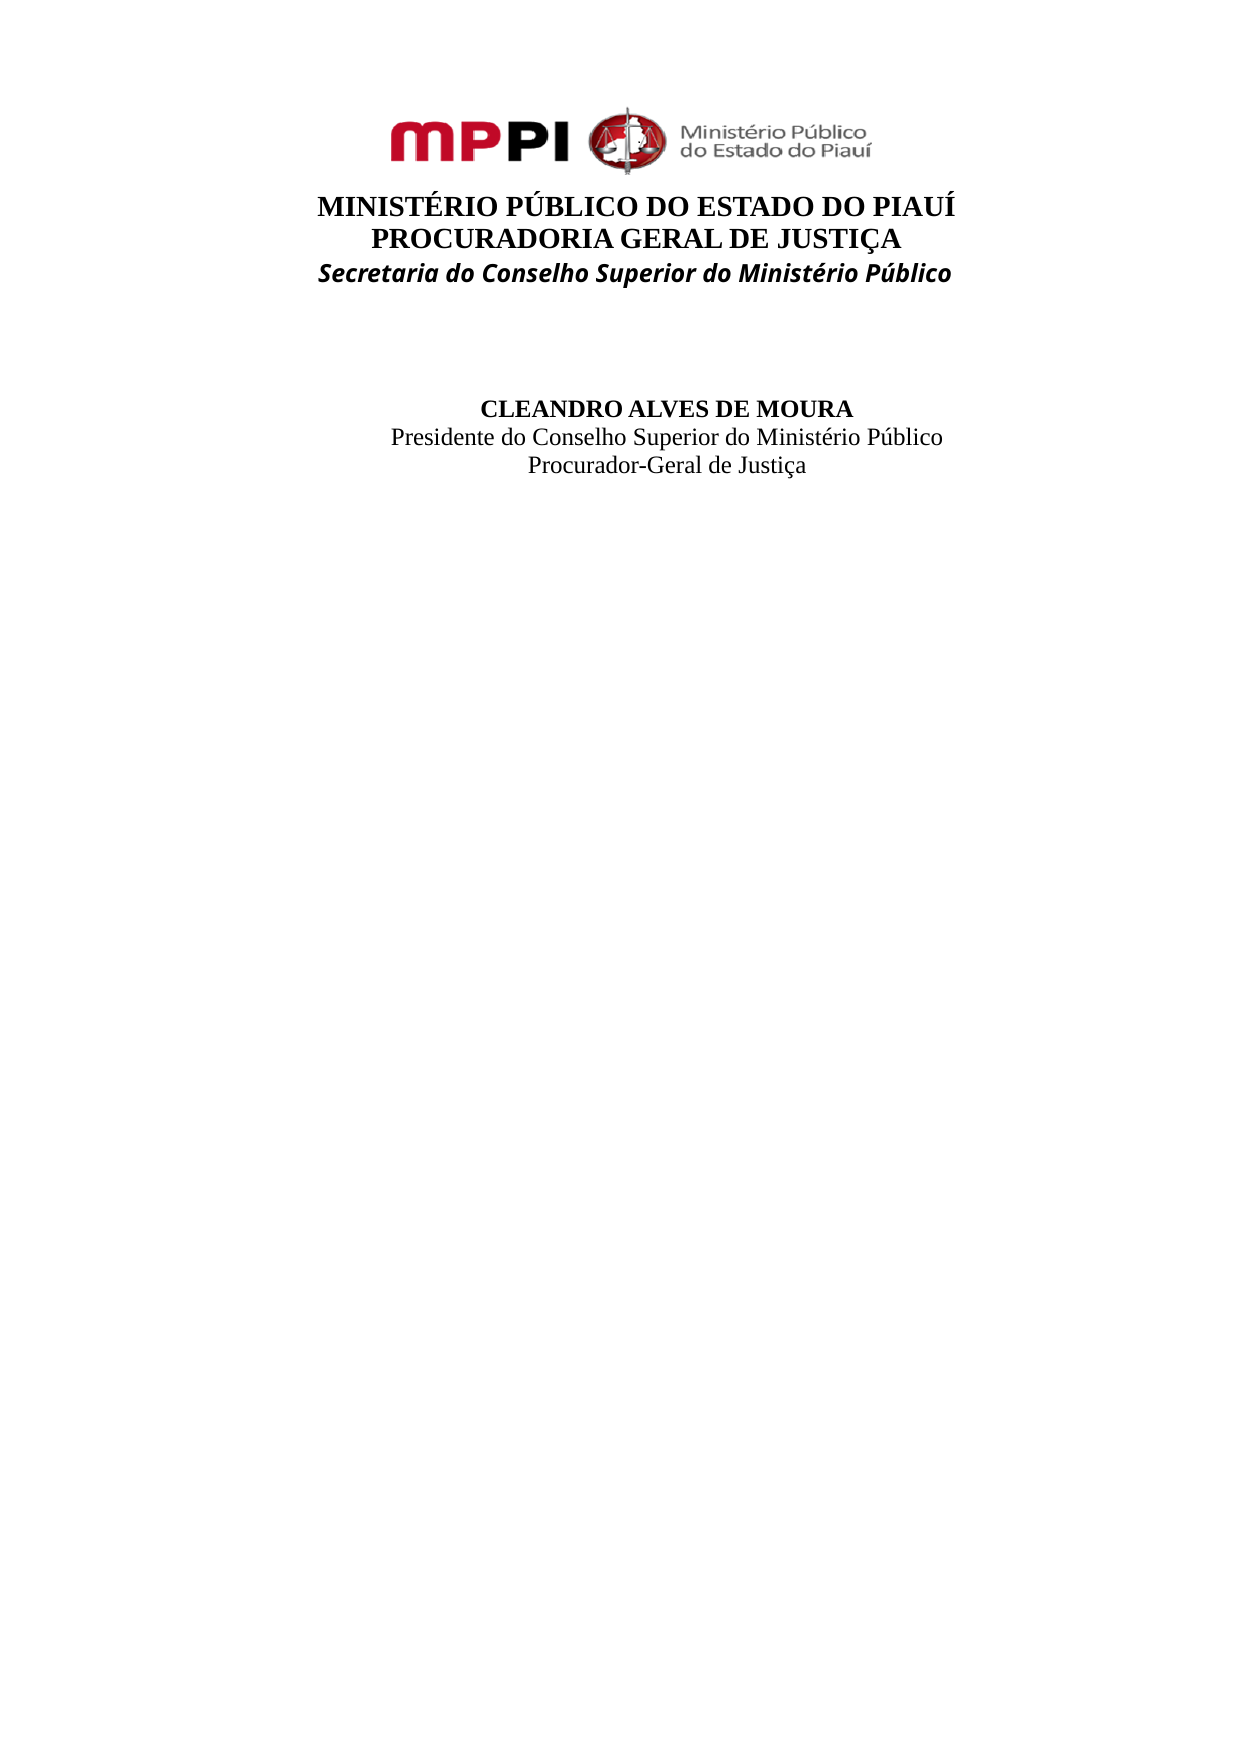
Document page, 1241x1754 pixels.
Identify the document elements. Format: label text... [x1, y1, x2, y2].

text CLEANDRO ALVES DE MOURA [187, 396, 1147, 423]
text Procurador-Geral de Justiça [187, 451, 1147, 479]
text Presidente do Conselho Superior do Ministério Público [187, 423, 1147, 451]
